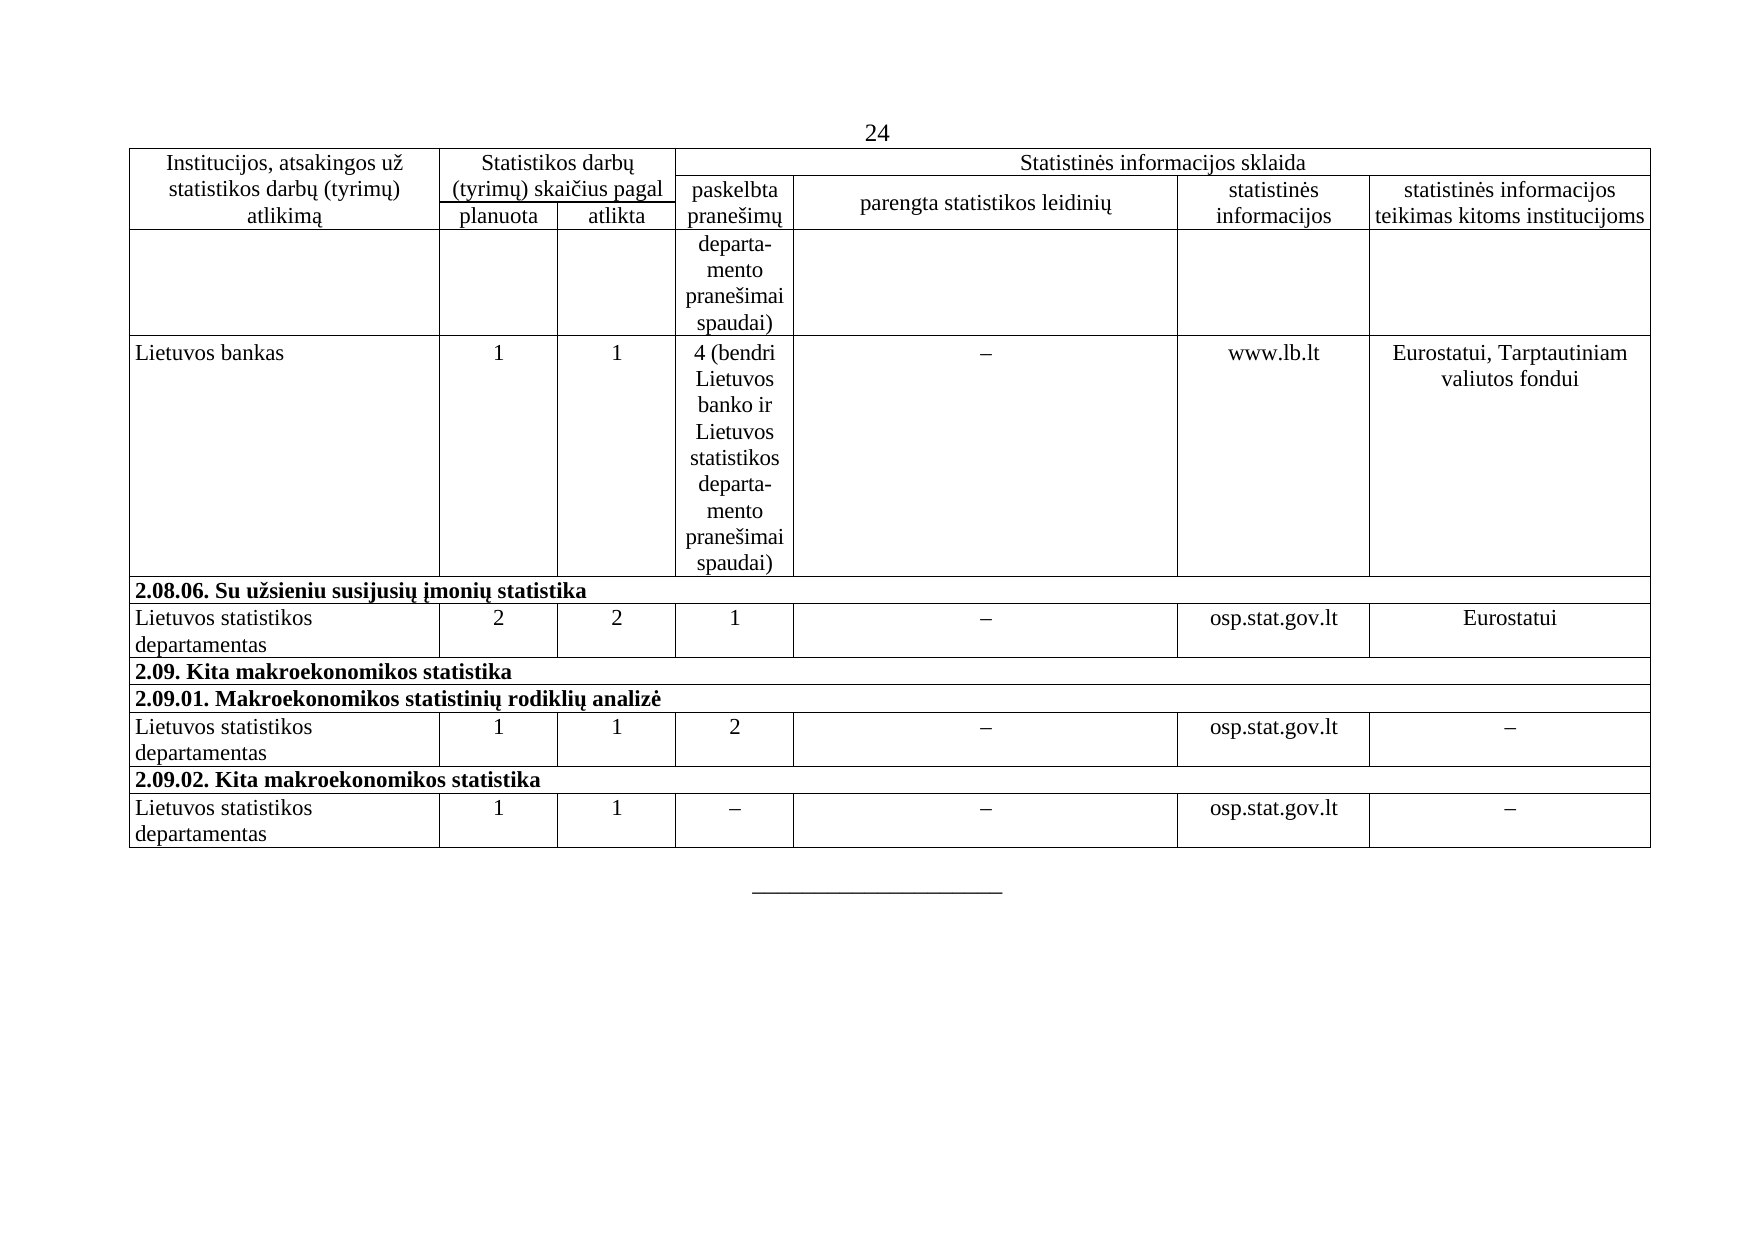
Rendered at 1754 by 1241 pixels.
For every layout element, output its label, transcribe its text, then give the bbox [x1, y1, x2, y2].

table_cell [130, 230, 439, 335]
table_cell statistinės informacijos teikimas kitoms institucijoms [1370, 176, 1650, 229]
table_cell 4 (bendri Lietuvos banko ir Lietuvos statistikos departa-mento pranešimai spaudai) [676, 336, 793, 576]
table_cell 2.09.02. Kita makroekonomikos statistika [130, 767, 1650, 793]
table_cell [794, 230, 1177, 335]
table_cell – [794, 336, 1177, 576]
table_cell [558, 230, 675, 335]
table_cell [440, 230, 557, 335]
table_cell 2.09. Kita makroekonomikos statistika [130, 658, 1650, 684]
table_cell www.lb.lt [1178, 336, 1369, 576]
table_cell osp.stat.gov.lt [1178, 713, 1369, 766]
table_cell departa-mento pranešimai spaudai) [676, 230, 793, 335]
table_cell planuota [440, 203, 557, 229]
table_cell 2 [558, 604, 675, 657]
table_cell – [794, 713, 1177, 766]
table_cell paskelbta pranešimų spaudai [676, 176, 793, 229]
table_cell 1 [558, 336, 675, 576]
table_cell 1 [440, 336, 557, 576]
table_cell – [1370, 794, 1650, 847]
table_header Statistinės informacijos sklaida [676, 149, 1650, 175]
table_cell Lietuvos statistikos departamentas [130, 713, 439, 766]
table_cell Lietuvos statistikos departamentas [130, 604, 439, 657]
table_cell Lietuvos statistikos departamentas [130, 794, 439, 847]
table_cell statistinės informacijos skelbimas interneto svetainėse [1178, 176, 1369, 229]
table_cell 2.08.06. Su užsieniu susijusių įmonių statistika [130, 577, 1650, 603]
table_cell atlikta [558, 203, 675, 229]
table_cell 2.09.01. Makroekonomikos statistinių rodiklių analizė [130, 685, 1650, 712]
table_cell 2 [676, 713, 793, 766]
table_cell 1 [440, 713, 557, 766]
table_cell [1178, 230, 1369, 335]
table_header Statistikos darbų (tyrimų) skaičius pagal periodiškumą [440, 149, 675, 201]
table_cell Eurostatui [1370, 604, 1650, 657]
table_cell 2 [440, 604, 557, 657]
table_cell – [794, 794, 1177, 847]
table_cell Eurostatui, Tarptautiniam valiutos fondui [1370, 336, 1650, 576]
table_cell [1370, 230, 1650, 335]
table_cell 1 [440, 794, 557, 847]
table_cell osp.stat.gov.lt [1178, 604, 1369, 657]
table_cell osp.stat.gov.lt [1178, 794, 1369, 847]
table_cell – [794, 604, 1177, 657]
table_cell 1 [558, 794, 675, 847]
text –––––––––––––––––––– [118, 876, 1636, 905]
table_cell 1 [558, 713, 675, 766]
table_cell – [676, 794, 793, 847]
table_cell parengta statistikos leidinių [794, 176, 1177, 229]
table_cell – [1370, 713, 1650, 766]
table_header Institucijos, atsakingos už statistikos darbų (tyrimų) atlikimą [130, 149, 439, 229]
table_cell Lietuvos bankas [130, 336, 439, 576]
table_cell 1 [676, 604, 793, 657]
